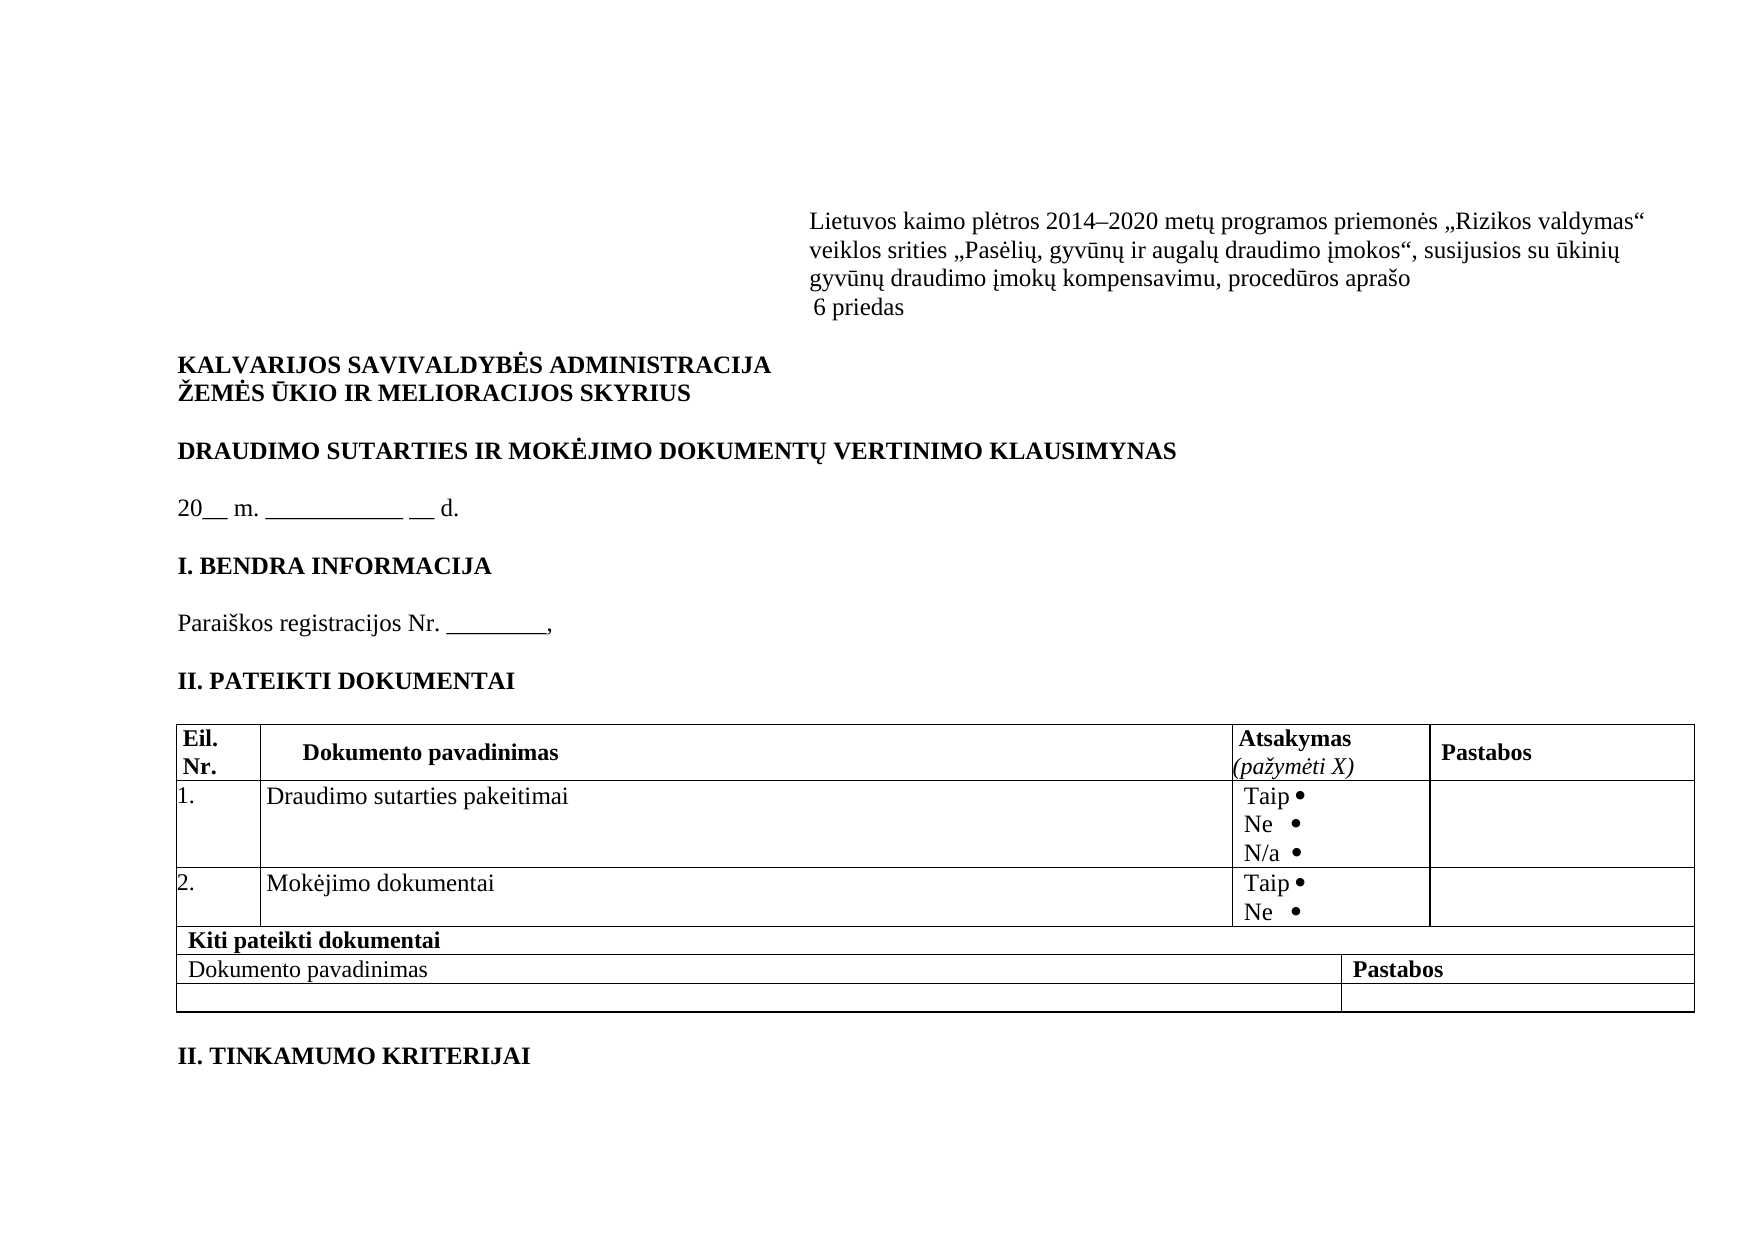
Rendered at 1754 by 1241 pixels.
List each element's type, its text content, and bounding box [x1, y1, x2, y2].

text 6 priedas [768, 292, 1694, 321]
text II. TINKAMUMO KRITERIJAI [177, 1041, 1695, 1070]
table_cell 2. [177, 868, 260, 926]
table_cell Dokumento pavadinimas [177, 955, 1341, 983]
text KALVARIJOS SAVIVALDYBĖS ADMINISTRACIJA [177, 350, 1695, 378]
table_cell Pastabos [1342, 955, 1694, 983]
text DRAUDIMO SUTARTIES IR MOKĖJIMO DOKUMENTŲ VERTINIMO KLAUSIMYNAS [177, 436, 1695, 465]
table_cell [177, 984, 1341, 1011]
text Paraiškos registracijos Nr. ________, [177, 608, 1695, 637]
table_cell Mokėjimo dokumentai [261, 868, 1232, 926]
table_cell Kiti pateikti dokumentai [177, 927, 1694, 954]
table_header Pastabos [1431, 725, 1694, 780]
table_cell Taip  Ne  N/a  [1233, 781, 1429, 867]
table_header Dokumento pavadinimas [261, 725, 1232, 780]
table_cell Taip  Ne  [1233, 868, 1429, 926]
text 20__ m. ___________ __ d. [177, 493, 1695, 522]
table_cell 1. [177, 781, 260, 867]
text I. BENDRA INFORMACIJA [177, 551, 1695, 580]
table_cell [1431, 868, 1694, 926]
text ŽEMĖS ŪKIO IR MELIORACIJOS SKYRIUS [177, 378, 1695, 407]
table_header Eil. Nr. [177, 725, 260, 780]
table_cell Draudimo sutarties pakeitimai [261, 781, 1232, 867]
table_cell [1431, 781, 1694, 867]
text Lietuvos kaimo plėtros 2014–2020 metų programos priemonės „Rizikos valdymas“ veiklos srities „Pasėlių, gyvūnų ir augalų draudimo įmokos“, susijusios su ūkinių gyvūnų draudimo įmokų kompensavimu, procedūros aprašo [809, 206, 1695, 292]
text II. PATEIKTI DOKUMENTAI [177, 666, 1695, 695]
table_cell [1342, 984, 1694, 1011]
table_header Atsakymas (pažymėti X) [1233, 725, 1429, 780]
